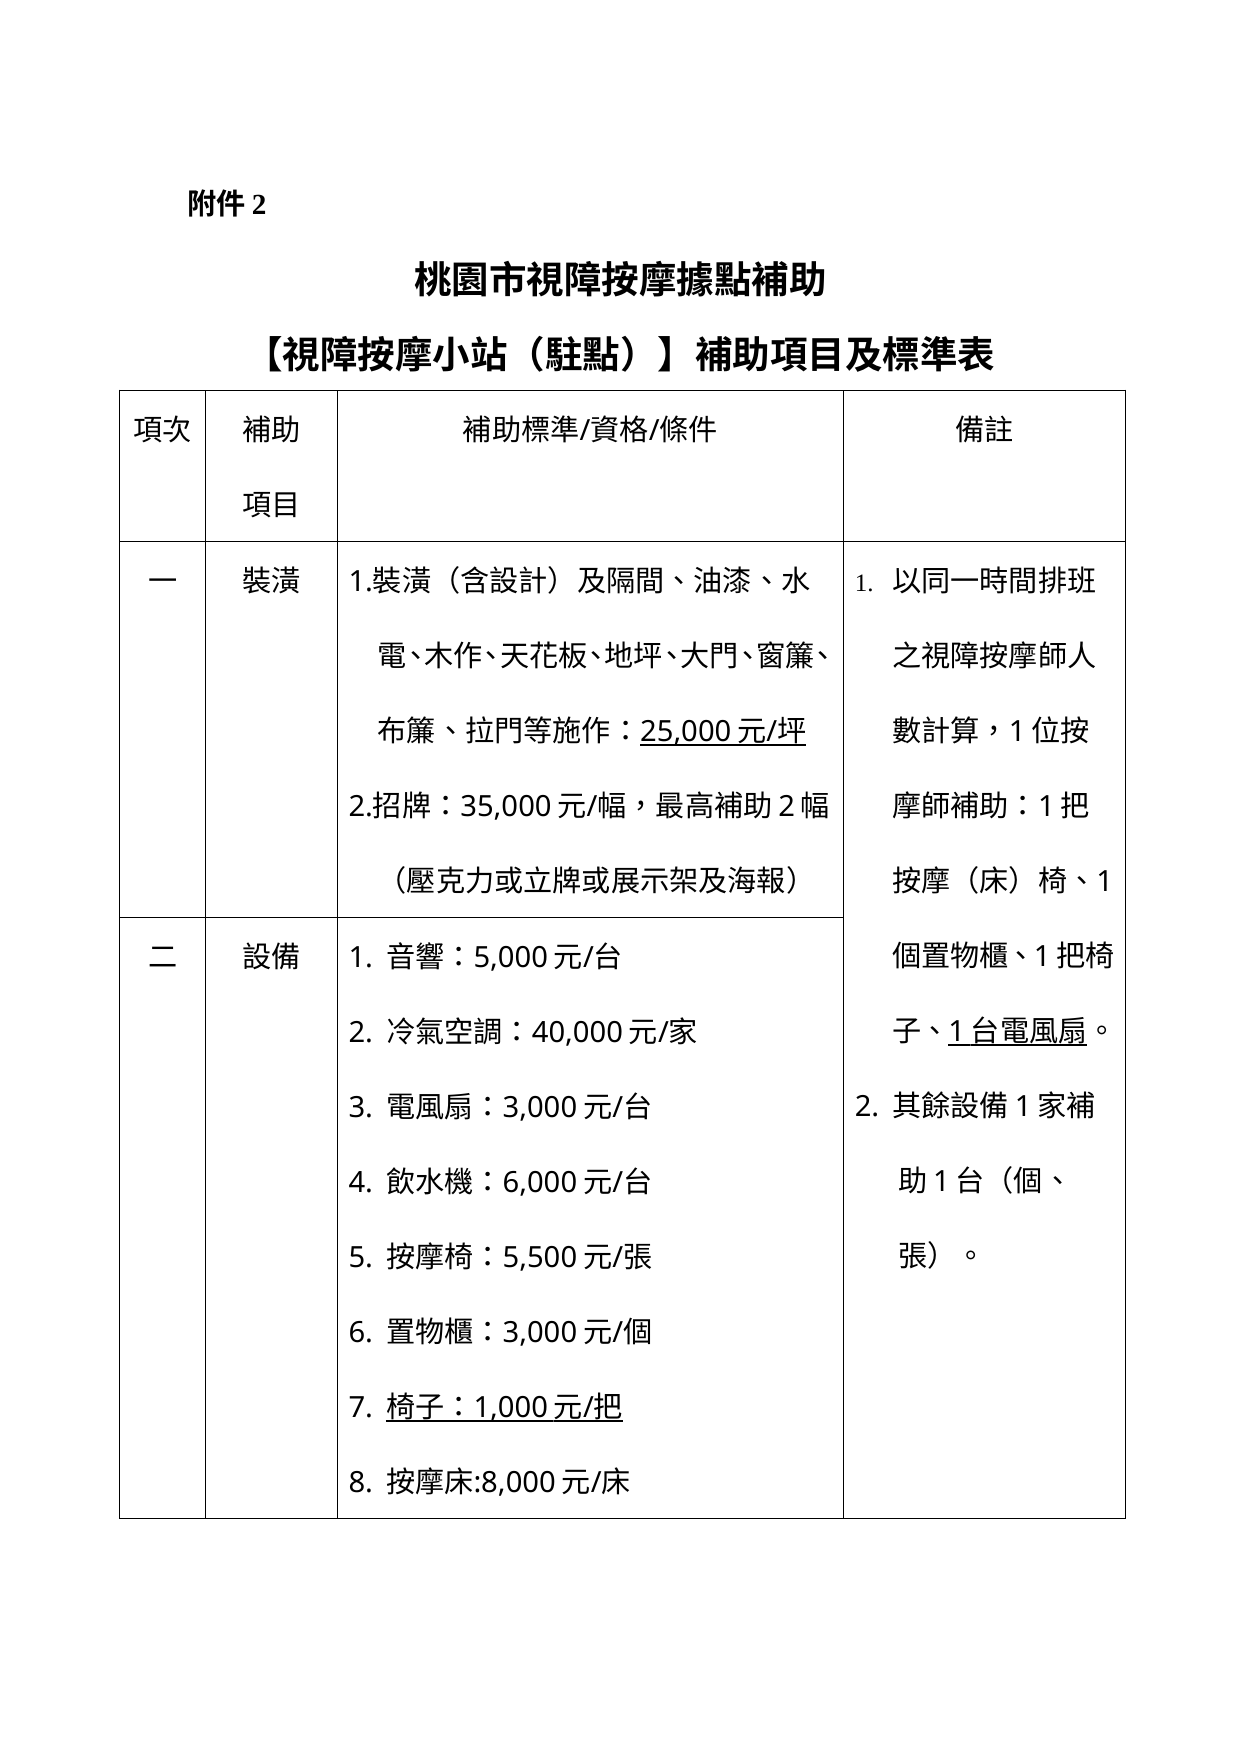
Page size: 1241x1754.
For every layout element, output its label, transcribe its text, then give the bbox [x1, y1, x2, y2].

table_header 備註 [844, 391, 1125, 541]
table_cell 二 [120, 918, 205, 1518]
text 桃園市視障按摩據點補助 [187, 239, 1053, 314]
table_cell 音響：5,000元/台 冷氣空調：40,000元/家 電風扇：3,000元/台 飲水機：6,000元/台 按摩椅：5,500元/張 置物櫃：3,000元/個 椅子：1,000元/把 按摩床:8,000元/床 電話機:3,000元/台 [338, 918, 843, 1518]
table_cell 設備 [206, 918, 337, 1518]
text 【視障按摩小站（駐點）】補助項目及標準表 [187, 314, 1053, 389]
table_cell 一 [120, 542, 205, 917]
text 附件2 [187, 164, 1053, 239]
table_header 項次 [120, 391, 205, 541]
table_header 補助標準/資格/條件 [338, 391, 843, 541]
table_cell 裝潢 [206, 542, 337, 917]
table_cell 1.裝潢（含設計）及隔間、油漆、水電、木作、天花板、地坪、大門、窗簾、布簾、拉門等施作：25,000元/坪 2.招牌：35,000元/幅，最高補助2幅 （壓克力或立牌或展示架及海報） [338, 542, 843, 917]
table_cell 以同一時間排班之視障按摩師人數計算，1位按摩師補助：1把按摩（床）椅、1個置物櫃、1把椅子、1台電風扇。 其餘設備1家補助1台（個、張）。 [844, 542, 1125, 1518]
table_header 補助 項目 [206, 391, 337, 541]
